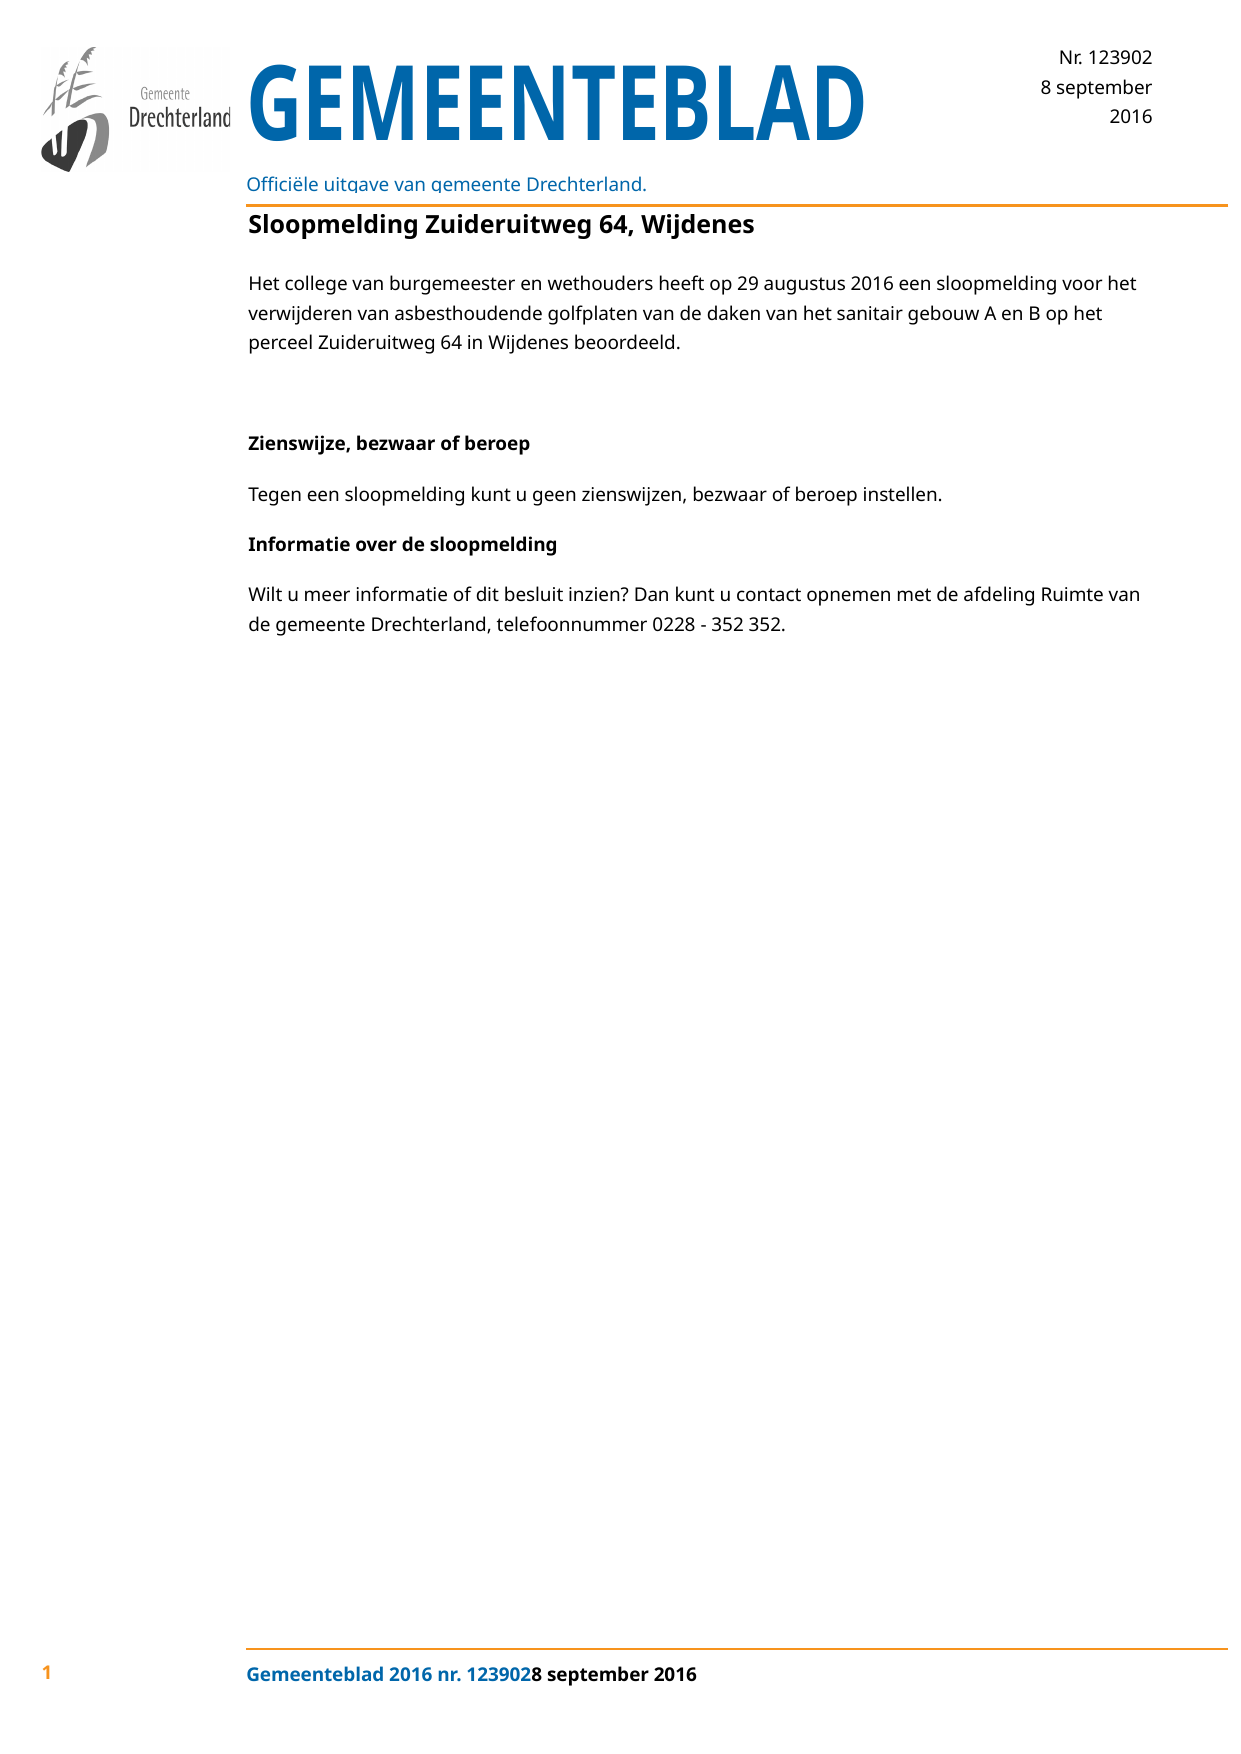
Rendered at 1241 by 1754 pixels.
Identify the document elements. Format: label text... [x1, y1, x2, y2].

text Tegen een sloopmelding kunt u geen zienswijzen, bezwaar of beroep instellen. [248, 481, 1152, 506]
text Wilt u meer informatie of dit besluit inzien? Dan kunt u contact opnemen met de afdeling Ruimte van de gemeente Drechterland, telefoonnummer 0228 - 352 352. [248, 582, 1152, 637]
text Sloopmelding Zuideruitweg 64, Wijdenes [248, 207, 1152, 241]
text Zienswijze, bezwaar of beroep [248, 430, 1152, 456]
text Het college van burgemeester en wethouders heeft op 29 augustus 2016 een sloopmelding voor het verwijderen van asbesthoudende golfplaten van de daken van het sanitair gebouw A en B op het perceel Zuideruitweg 64 in Wijdenes beoordeeld. [248, 270, 1152, 355]
picture [41, 47, 231, 172]
text Informatie over de sloopmelding [248, 531, 1152, 557]
